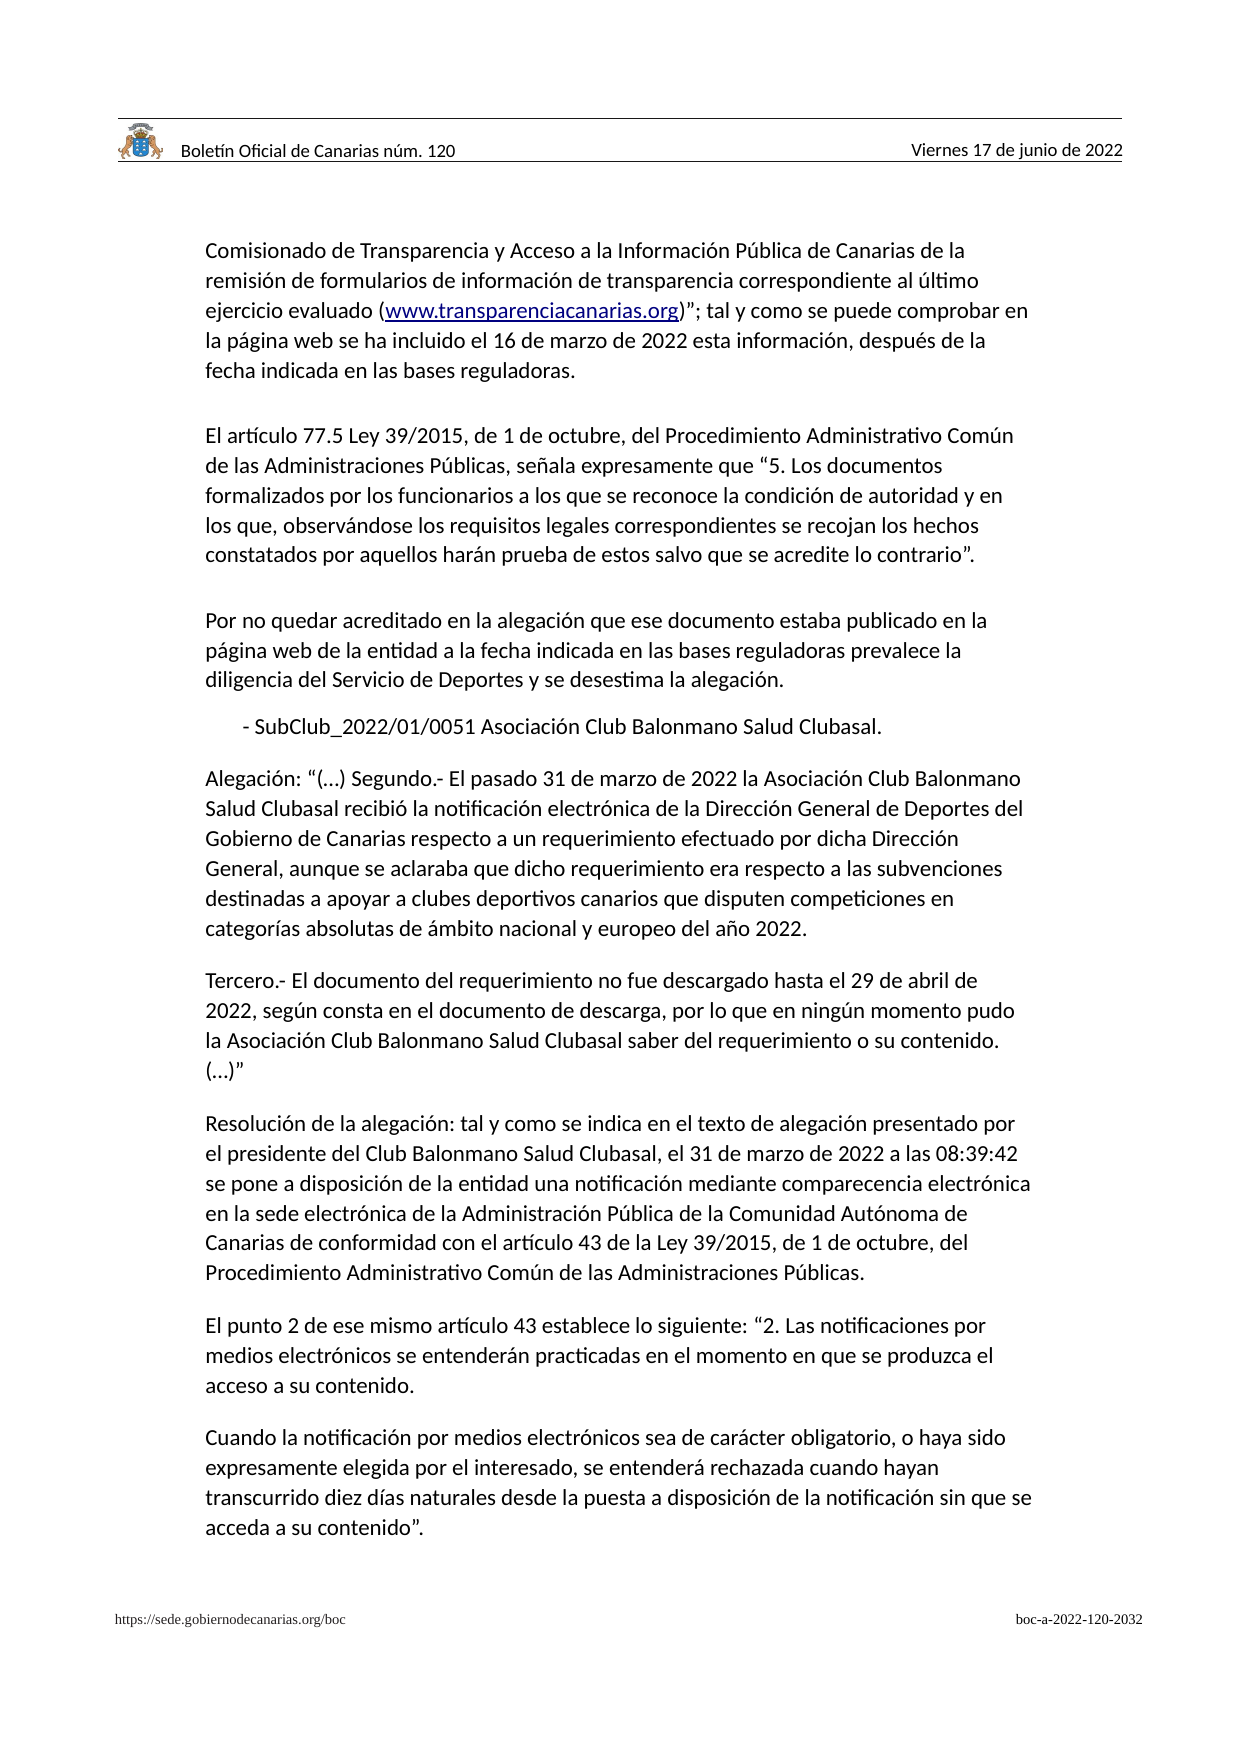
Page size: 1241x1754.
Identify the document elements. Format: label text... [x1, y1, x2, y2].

text El artículo 77.5 Ley 39/2015, de 1 de octubre, del Procedimiento Administrativo Común de las Administraciones Públicas, señala expresamente que “5. Los documentos formalizados por los funcionarios a los que se reconoce la condición de autoridad y en los que, observándose los requisitos legales correspondientes se recojan los hechos constatados por aquellos harán prueba de estos salvo que se acredite lo contrario”. [205, 421, 1035, 569]
text Tercero.- El documento del requerimiento no fue descargado hasta el 29 de abril de 2022, según consta en el documento de descarga, por lo que en ningún momento pudo la Asociación Club Balonmano Salud Clubasal saber del requerimiento o su contenido. (…)” [205, 967, 1035, 1084]
text Alegación: “(…) Segundo.- El pasado 31 de marzo de 2022 la Asociación Club Balonmano Salud Clubasal recibió la notificación electrónica de la Dirección General de Deportes del Gobierno de Canarias respecto a un requerimiento efectuado por dicha Dirección General, aunque se aclaraba que dicho requerimiento era respecto a las subvenciones destinadas a apoyar a clubes deportivos canarios que disputen competiciones en categorías absolutas de ámbito nacional y europeo del año 2022. [205, 764, 1035, 942]
text Cuando la notificación por medios electrónicos sea de carácter obligatorio, o haya sido expresamente elegida por el interesado, se entenderá rechazada cuando hayan transcurrido diez días naturales desde la puesta a disposición de la notificación sin que se acceda a su contenido”. [205, 1423, 1035, 1541]
text - SubClub_2022/01/0051 Asociación Club Balonmano Salud Clubasal. [242, 712, 1035, 740]
text Comisionado de Transparencia y Acceso a la Información Pública de Canarias de la remisión de formularios de información de transparencia correspondiente al último ejercicio evaluado (www.transparenciacanarias.org)”; tal y como se puede comprobar en la página web se ha incluido el 16 de marzo de 2022 esta información, después de la fecha indicada en las bases reguladoras. [205, 236, 1035, 384]
text Resolución de la alegación: tal y como se indica en el texto de alegación presentado por el presidente del Club Balonmano Salud Clubasal, el 31 de marzo de 2022 a las 08:39:42 se pone a disposición de la entidad una notificación mediante comparecencia electrónica en la sede electrónica de la Administración Pública de la Comunidad Autónoma de Canarias de conformidad con el artículo 43 de la Ley 39/2015, de 1 de octubre, del Procedimiento Administrativo Común de las Administraciones Públicas. [205, 1109, 1035, 1286]
text El punto 2 de ese mismo artículo 43 establece lo siguiente: “2. Las notificaciones por medios electrónicos se entenderán practicadas en el momento en que se produzca el acceso a su contenido. [205, 1311, 1035, 1399]
text Por no quedar acreditado en la alegación que ese documento estaba publicado en la página web de la entidad a la fecha indicada en las bases reguladoras prevalece la diligencia del Servicio de Deportes y se desestima la alegación. [205, 606, 1035, 694]
